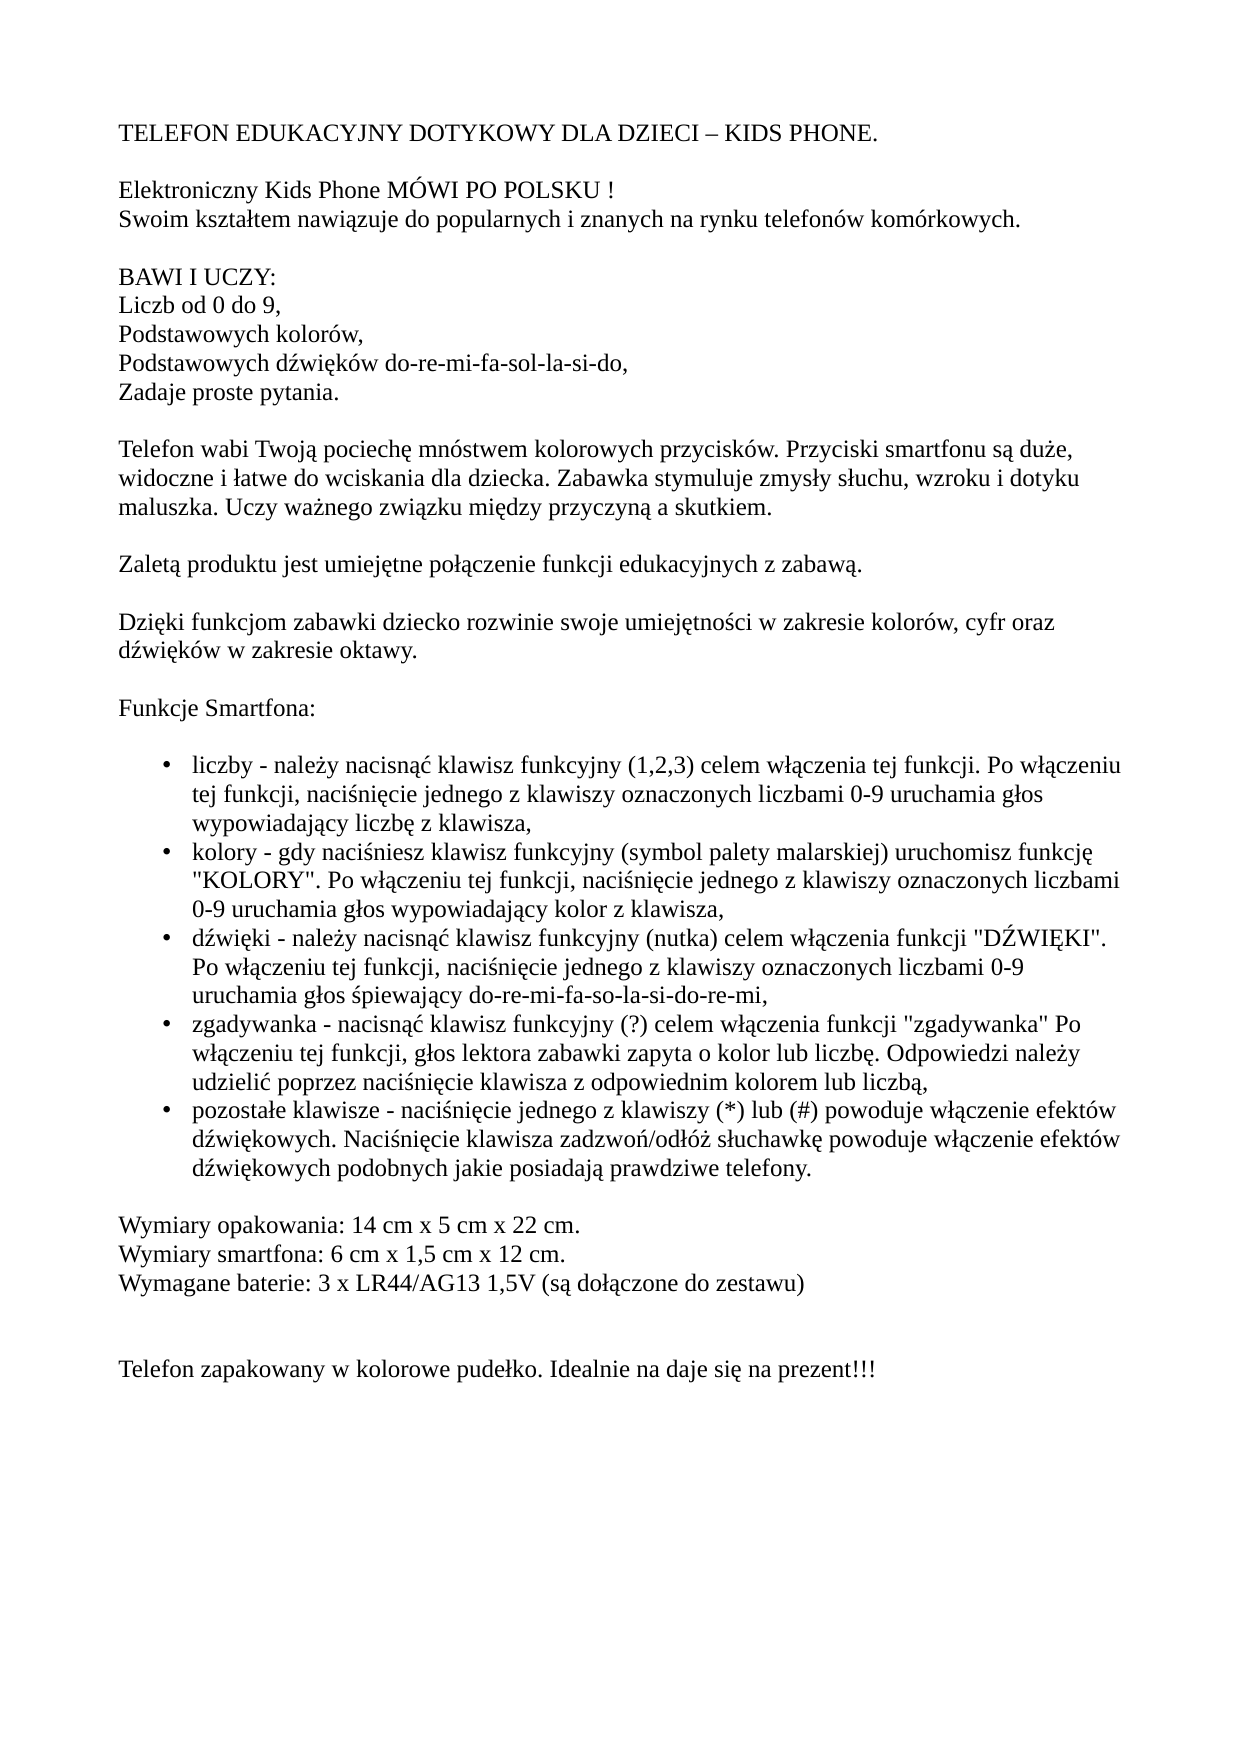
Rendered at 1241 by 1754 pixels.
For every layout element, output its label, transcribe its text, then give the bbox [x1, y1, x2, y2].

list pozostałe klawisze - naciśnięcie jednego z klawiszy (*) lub (#) powoduje włączenie efektów dźwiękowych. Naciśnięcie klawisza zadzwoń/odłóż słuchawkę powoduje włączenie efektów dźwiękowych podobnych jakie posiadają prawdziwe telefony. [162, 1096, 1122, 1182]
list zgadywanka - nacisnąć klawisz funkcyjny (?) celem włączenia funkcji "zgadywanka" Po włączeniu tej funkcji, głos lektora zabawki zapyta o kolor lub liczbę. Odpowiedzi należy udzielić poprzez naciśnięcie klawisza z odpowiednim kolorem lub liczbą, [162, 1009, 1122, 1096]
text Telefon zapakowany w kolorowe pudełko. Idealnie na daje się na prezent!!! [118, 1354, 1122, 1383]
text Wymiary opakowania: 14 cm x 5 cm x 22 cm. [118, 1211, 1122, 1239]
list kolory - gdy naciśniesz klawisz funkcyjny (symbol palety malarskiej) uruchomisz funkcję "KOLORY". Po włączeniu tej funkcji, naciśnięcie jednego z klawiszy oznaczonych liczbami 0-9 uruchamia głos wypowiadający kolor z klawisza, [162, 837, 1122, 923]
text BAWI I UCZY: Liczb od 0 do 9, Podstawowych kolorów, Podstawowych dźwięków do-re-mi-fa-sol-la-si-do, Zadaje proste pytania. Telefon wabi Twoją pociechę mnóstwem kolorowych przycisków. Przyciski smartfonu są duże, widoczne i łatwe do wciskania dla dziecka. Zabawka stymuluje zmysły słuchu, wzroku i dotyku maluszka. Uczy ważnego związku między przyczyną a skutkiem. [118, 262, 1122, 521]
text Dzięki funkcjom zabawki dziecko rozwinie swoje umiejętności w zakresie kolorów, cyfr oraz dźwięków w zakresie oktawy. [118, 607, 1122, 664]
text Wymagane baterie: 3 x LR44/AG13 1,5V (są dołączone do zestawu) [118, 1268, 1122, 1297]
text TELEFON EDUKACYJNY DOTYKOWY DLA DZIECI – KIDS PHONE. [118, 118, 1122, 147]
text Elektroniczny Kids Phone MÓWI PO POLSKU ! [118, 176, 1122, 204]
text Funkcje Smartfona: [118, 693, 1122, 722]
text Zaletą produktu jest umiejętne połączenie funkcji edukacyjnych z zabawą. [118, 549, 1122, 578]
text Swoim kształtem nawiązuje do popularnych i znanych na rynku telefonów komórkowych. [118, 204, 1122, 233]
list dźwięki - należy nacisnąć klawisz funkcyjny (nutka) celem włączenia funkcji "DŹWIĘKI". Po włączeniu tej funkcji, naciśnięcie jednego z klawiszy oznaczonych liczbami 0-9 uruchamia głos śpiewający do-re-mi-fa-so-la-si-do-re-mi, [162, 923, 1122, 1009]
text Wymiary smartfona: 6 cm x 1,5 cm x 12 cm. [118, 1239, 1122, 1268]
list liczby - należy nacisnąć klawisz funkcyjny (1,2,3) celem włączenia tej funkcji. Po włączeniu tej funkcji, naciśnięcie jednego z klawiszy oznaczonych liczbami 0-9 uruchamia głos wypowiadający liczbę z klawisza, [162, 751, 1122, 837]
